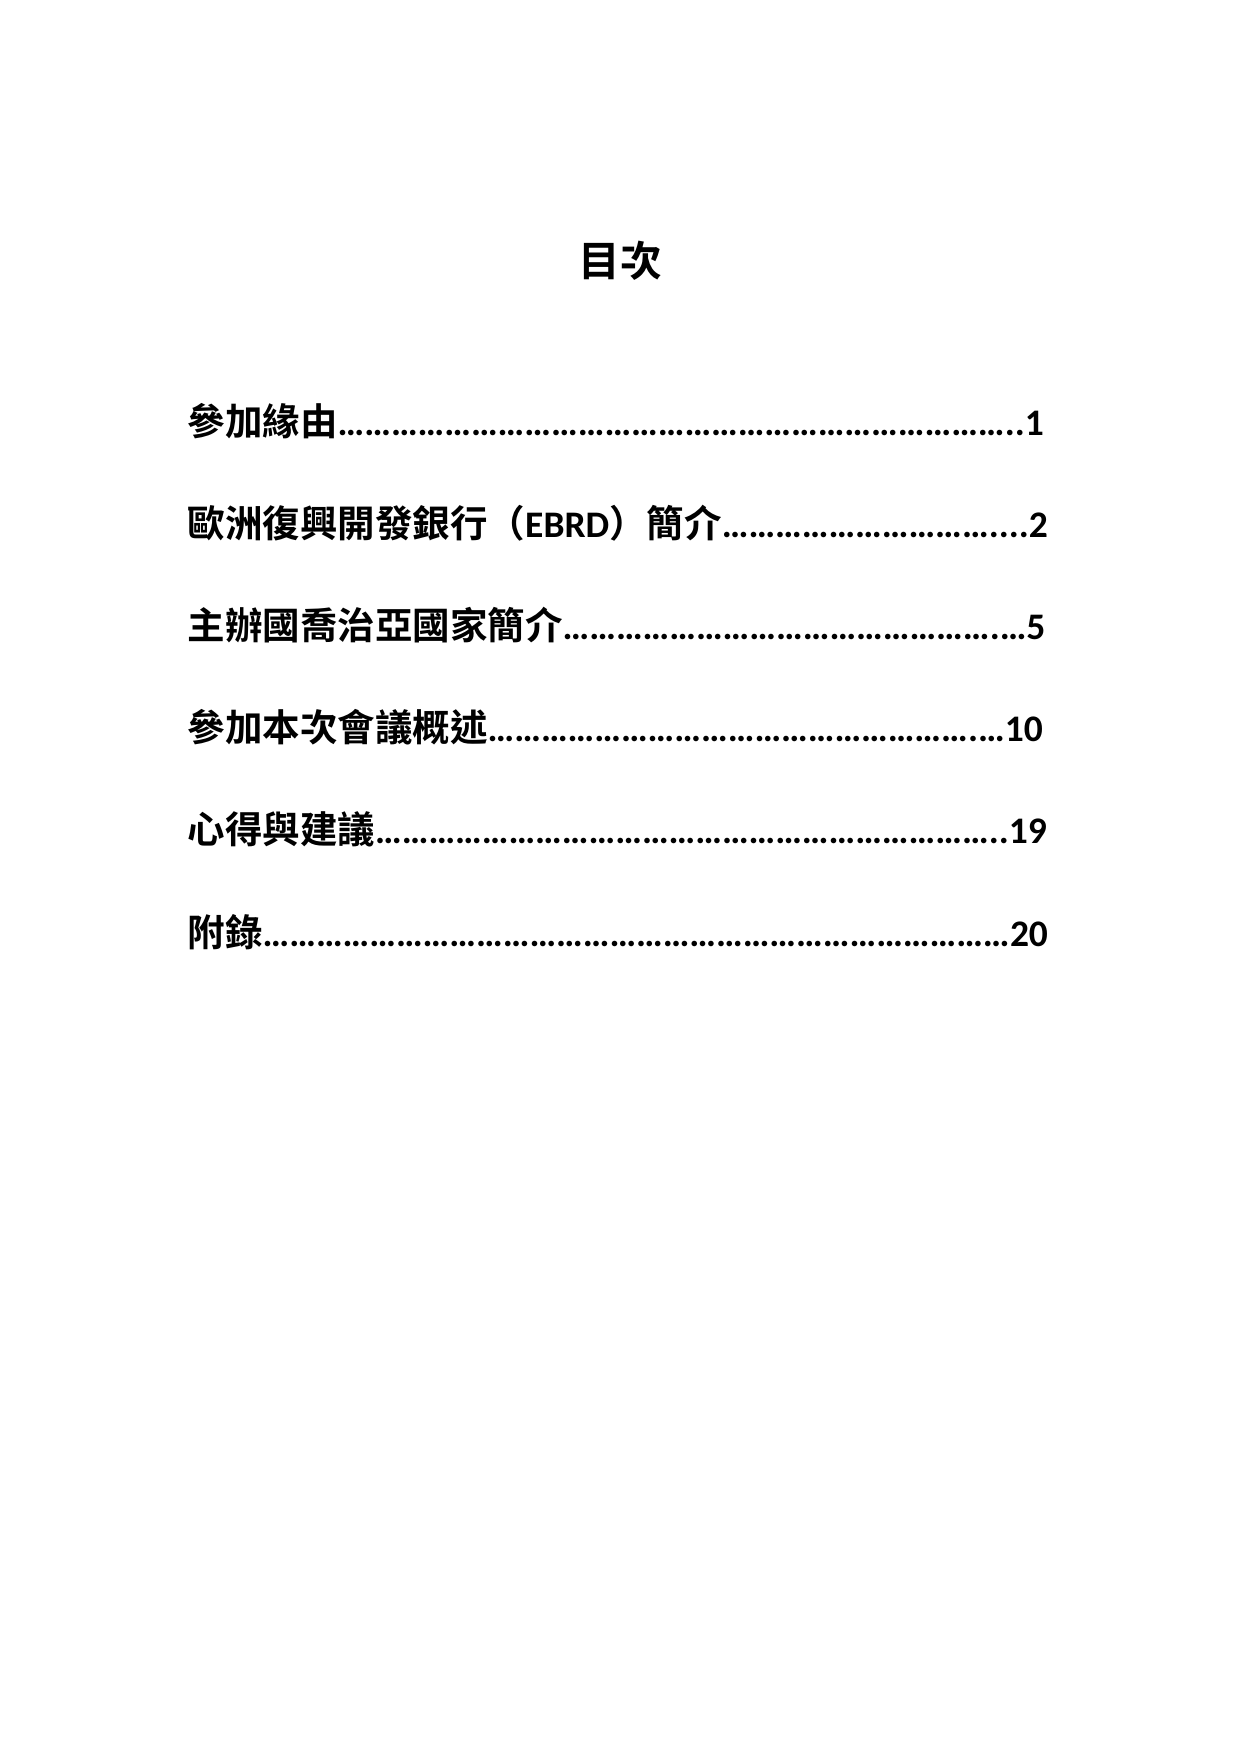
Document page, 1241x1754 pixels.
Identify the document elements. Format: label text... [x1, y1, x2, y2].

text 附錄…………………………………………………………………………20 [187, 892, 1053, 967]
text 心得與建議……………………………………………………………..19 [187, 790, 1053, 865]
text 目次 [187, 220, 1053, 295]
text 參加緣由…………………………………………………………………..1 [187, 382, 1053, 457]
text 參加本次會議概述……………………………………………….…10 [187, 688, 1053, 763]
text 主辦國喬治亞國家簡介………………………………………….…5 [187, 586, 1053, 661]
text 歐洲復興開發銀行（EBRD）簡介…………………………....2 [187, 484, 1053, 559]
